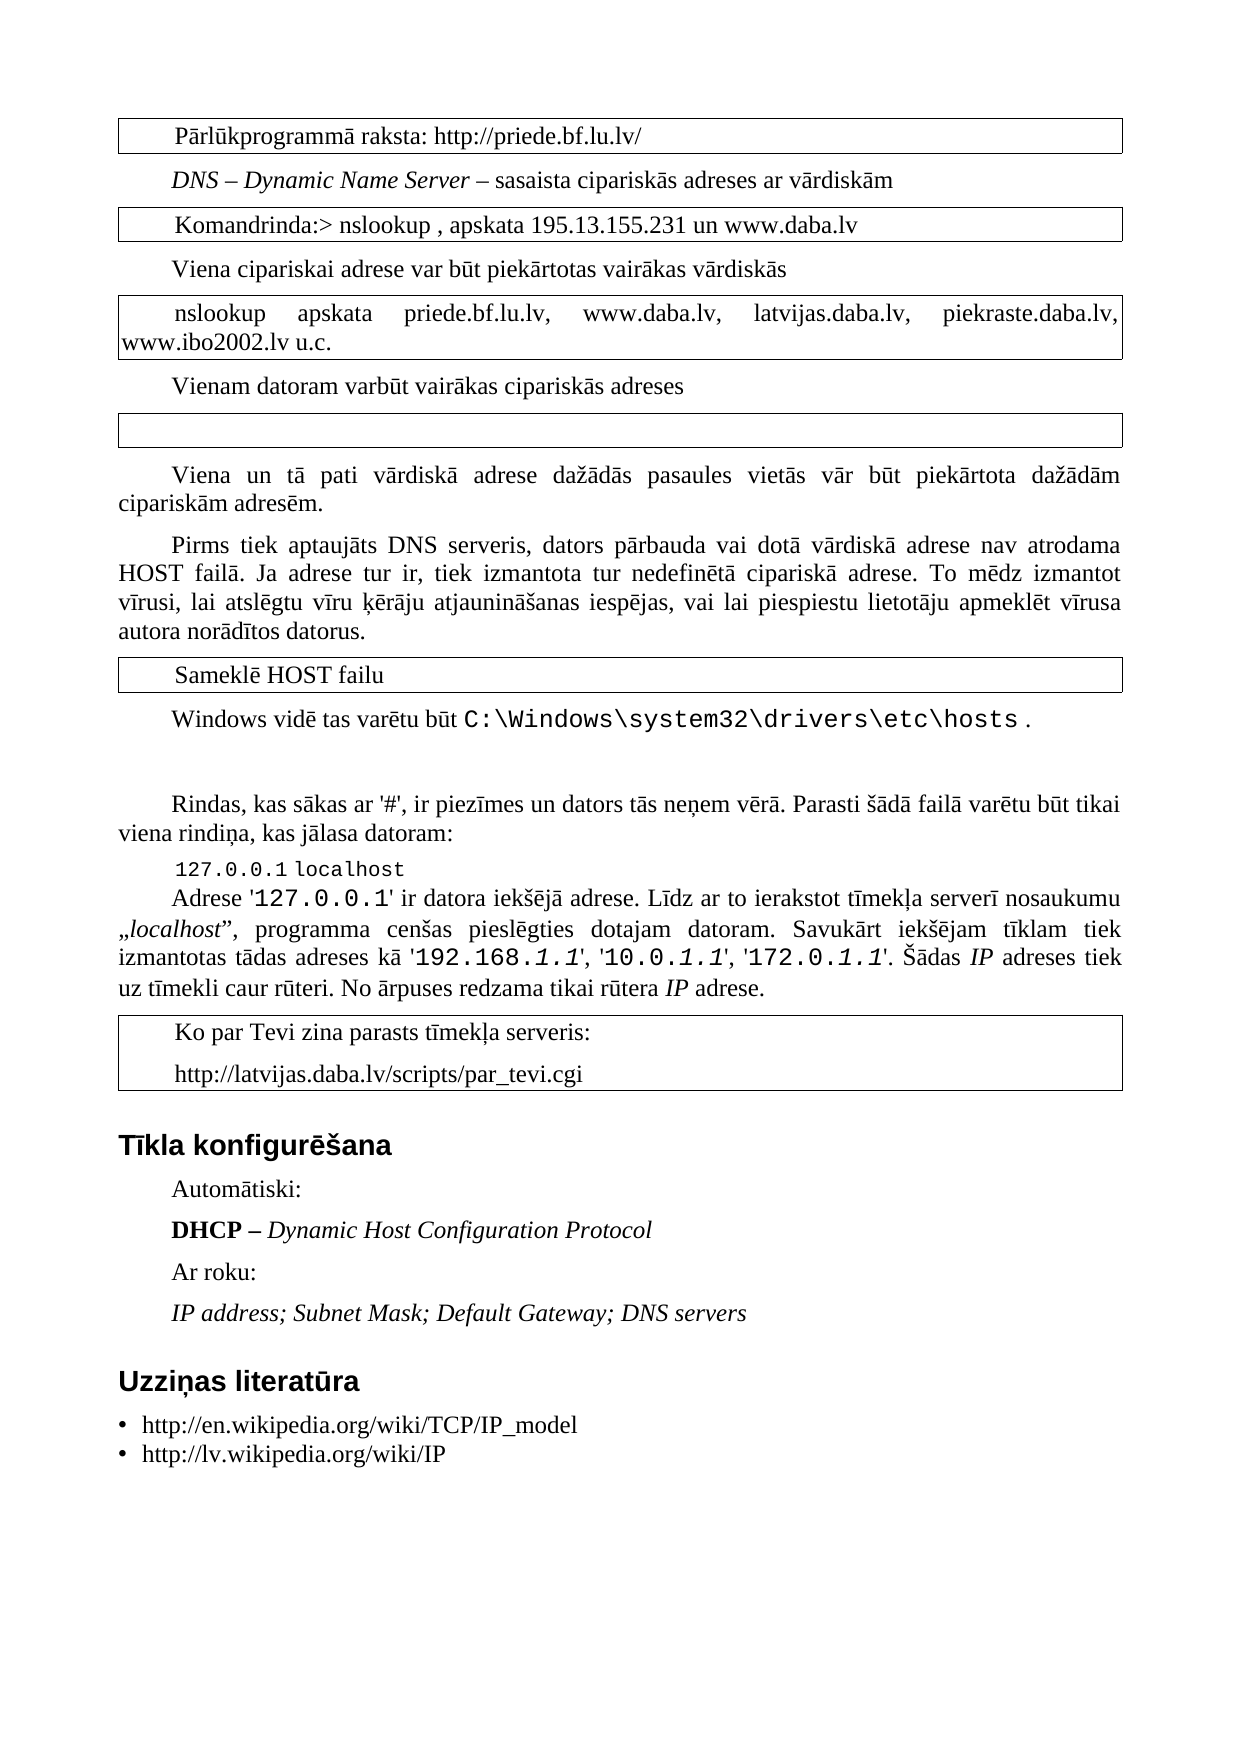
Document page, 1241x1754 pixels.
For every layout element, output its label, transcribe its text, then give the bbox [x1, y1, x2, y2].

text DHCP – Dynamic Host Configuration Protocol [118, 1215, 1122, 1244]
text Ko par Tevi zina parasts tīmekļa serveris: [119, 1016, 1122, 1046]
text 127.0.0.1 localhost [175, 859, 1054, 883]
text http://latvijas.daba.lv/scripts/par_tevi.cgi [119, 1056, 1122, 1090]
text Viena cipariskai adrese var būt piekārtotas vairākas vārdiskās [118, 254, 1122, 283]
text nslookup apskata priede.bf.lu.lv, www.daba.lv, latvijas.daba.lv, piekraste.daba.lv, www.ibo2002.lv u.c. [119, 296, 1122, 359]
text Komandrinda:> nslookup , apskata 195.13.155.231 un www.daba.lv [119, 208, 1122, 241]
text Ar roku: [118, 1257, 1122, 1285]
text Pārlūkprogrammā raksta: http://priede.bf.lu.lv/ [119, 119, 1122, 153]
text Sameklē HOST failu [119, 658, 1122, 692]
list http://lv.wikipedia.org/wiki/IP [118, 1439, 1122, 1468]
text Rindas, kas sākas ar '#', ir piezīmes un dators tās neņem vērā. Parasti šādā failā varētu būt tikai viena rindiņa, kas jālasa datoram: [118, 789, 1122, 847]
list http://en.wikipedia.org/wiki/TCP/IP_model [118, 1410, 1122, 1439]
subtitle Tīkla konfigurēšana [118, 1128, 1122, 1162]
text DNS – Dynamic Name Server – sasaista cipariskās adreses ar vārdiskām [118, 165, 1122, 194]
text Automātiski: [118, 1174, 1122, 1203]
text Windows vidē tas varētu būt C:\Windows\system32\drivers\etc\hosts . [118, 704, 1122, 735]
text Pirms tiek aptaujāts DNS serveris, dators pārbauda vai dotā vārdiskā adrese nav atrodama HOST failā. Ja adrese tur ir, tiek izmantota tur nedefinētā cipariskā adrese. To mēdz izmantot vīrusi, lai atslēgtu vīru ķērāju atjaunināšanas iespējas, vai lai piespiestu lietotāju apmeklēt vīrusa autora norādītos datorus. [118, 530, 1122, 645]
text Adrese '127.0.0.1' ir datora iekšējā adrese. Līdz ar to ierakstot tīmekļa serverī nosaukumu „localhost”, programma cenšas pieslēgties dotajam datoram. Savukārt iekšējam tīklam tiek izmantotas tādas adreses kā '192.168.1.1', '10.0.1.1', '172.0.1.1'. Šādas IP adreses tiek uz tīmekli caur rūteri. No ārpuses redzama tikai rūtera IP adrese. [118, 883, 1122, 1002]
text Viena un tā pati vārdiskā adrese dažādās pasaules vietās vār būt piekārtota dažādām cipariskām adresēm. [118, 460, 1122, 517]
text Vienam datoram varbūt vairākas cipariskās adreses [118, 371, 1122, 400]
text IP address; Subnet Mask; Default Gateway; DNS servers [118, 1298, 1122, 1327]
subtitle Uzziņas literatūra [118, 1364, 1122, 1398]
